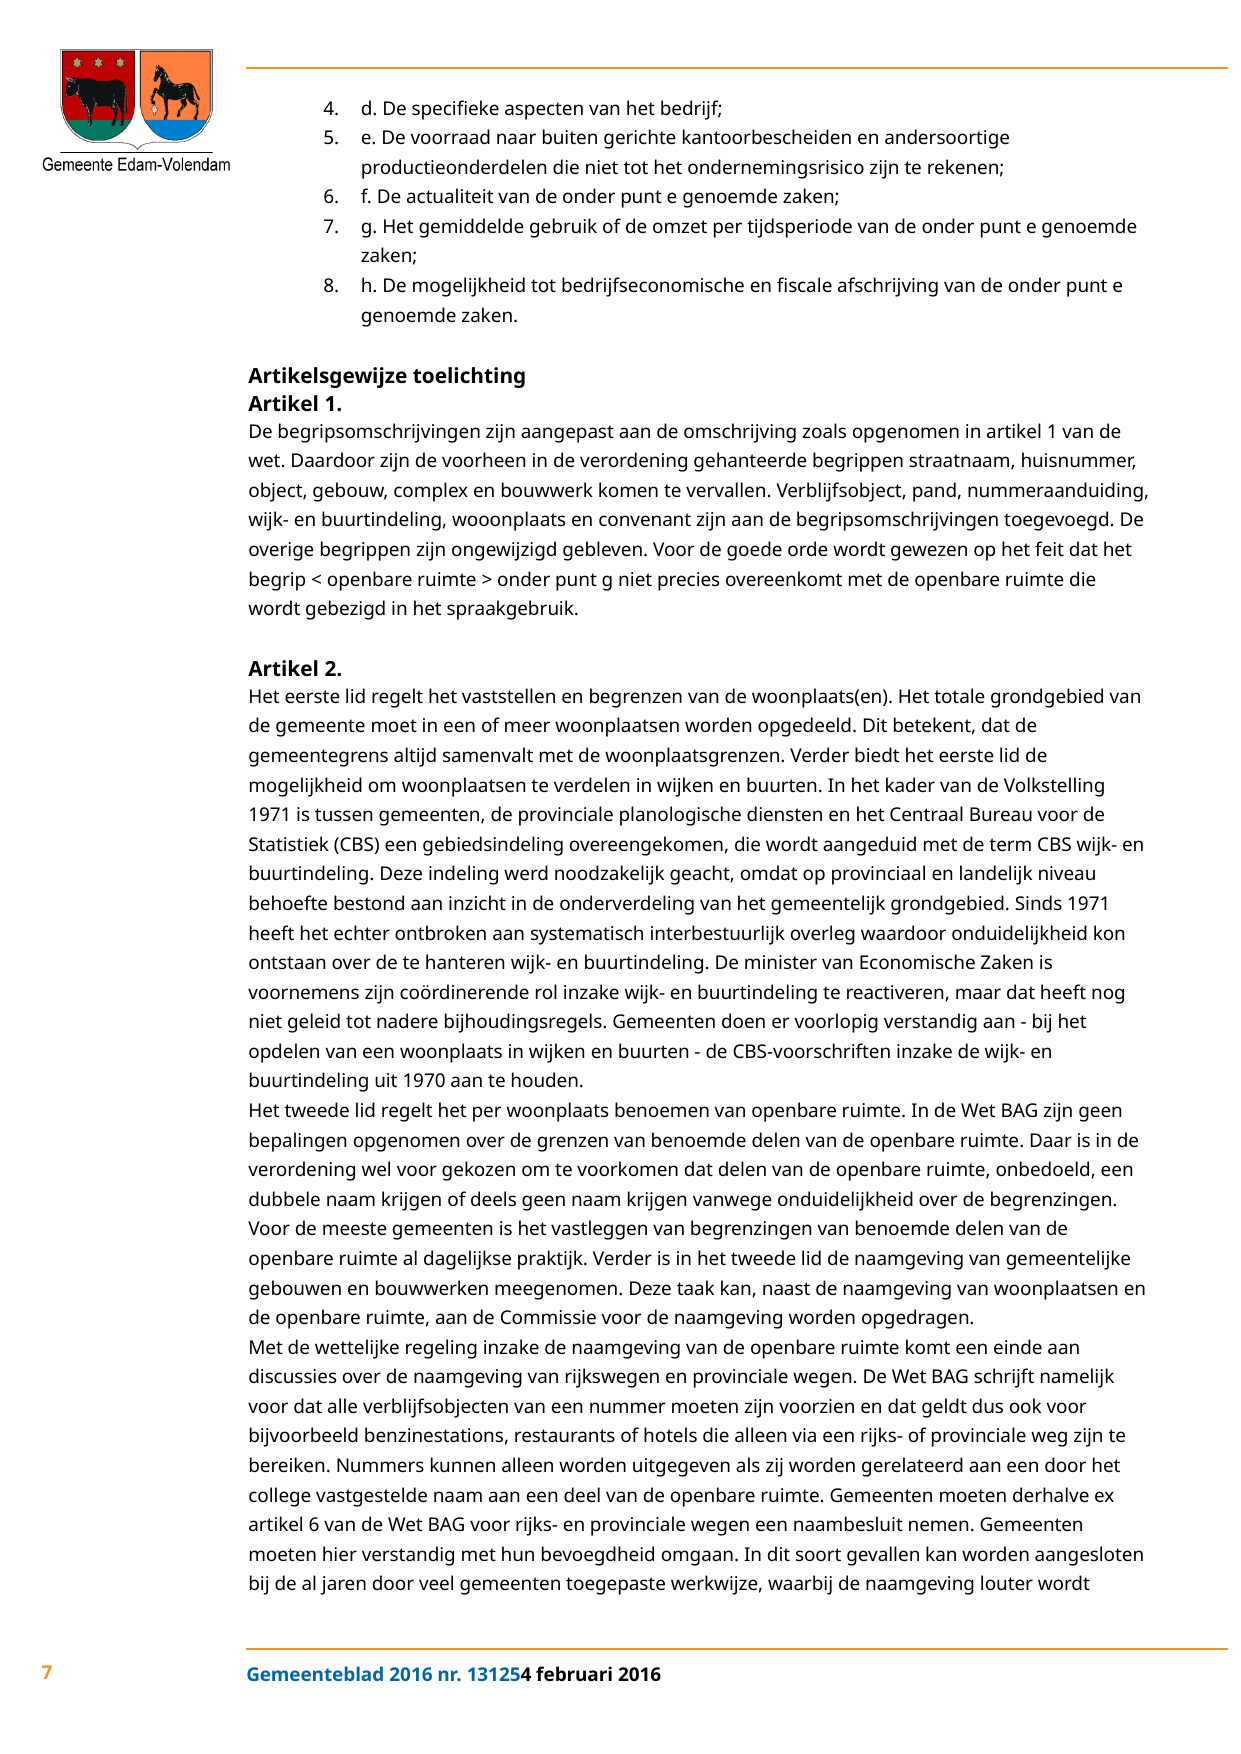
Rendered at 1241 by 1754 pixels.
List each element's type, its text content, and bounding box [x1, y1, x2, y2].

list d. De specifieke aspecten van het bedrijf; [323, 95, 1152, 121]
list e. De voorraad naar buiten gerichte kantoorbescheiden en andersoortige productieonderdelen die niet tot het ondernemingsrisico zijn te rekenen; [323, 124, 1152, 180]
text Het tweede lid regelt het per woonplaats benoemen van openbare ruimte. In de Wet BAG zijn geen bepalingen opgenomen over de grenzen van benoemde delen van de openbare ruimte. Daar is in de verordening wel voor gekozen om te voorkomen dat delen van de openbare ruimte, onbedoeld, een dubbele naam krijgen of deels geen naam krijgen vanwege onduidelijkheid over de begrenzingen. Voor de meeste gemeenten is het vastleggen van begrenzingen van benoemde delen van de openbare ruimte al dagelijkse praktijk. Verder is in het tweede lid de naamgeving van gemeentelijke gebouwen en bouwwerken meegenomen. Deze taak kan, naast de naamgeving van woonplaatsen en de openbare ruimte, aan de Commissie voor de naamgeving worden opgedragen. [248, 1097, 1152, 1330]
text De begripsomschrijvingen zijn aangepast aan de omschrijving zoals opgenomen in artikel 1 van de wet. Daardoor zijn de voorheen in de verordening gehanteerde begrippen straatnaam, huisnummer, object, gebouw, complex en bouwwerk komen te vervallen. Verblijfsobject, pand, nummeraanduiding, wijk- en buurtindeling, wooonplaats en convenant zijn aan de begripsomschrijvingen toegevoegd. De overige begrippen zijn ongewijzigd gebleven. Voor de goede orde wordt gewezen op het feit dat het begrip < openbare ruimte > onder punt g niet precies overeenkomt met de openbare ruimte die wordt gebezigd in het spraakgebruik. [248, 418, 1152, 621]
list g. Het gemiddelde gebruik of de omzet per tijdsperiode van de onder punt e genoemde zaken; [323, 213, 1152, 268]
text Met de wettelijke regeling inzake de naamgeving van de openbare ruimte komt een einde aan discussies over de naamgeving van rijkswegen en provinciale wegen. De Wet BAG schrijft namelijk voor dat alle verblijfsobjecten van een nummer moeten zijn voorzien en dat geldt dus ook voor bijvoorbeeld benzinestations, restaurants of hotels die alleen via een rijks- of provinciale weg zijn te bereiken. Nummers kunnen alleen worden uitgegeven als zij worden gerelateerd aan een door het college vastgestelde naam aan een deel van de openbare ruimte. Gemeenten moeten derhalve ex artikel 6 van de Wet BAG voor rijks- en provinciale wegen een naambesluit nemen. Gemeenten moeten hier verstandig met hun bevoegdheid omgaan. In dit soort gevallen kan worden aangesloten bij de al jaren door veel gemeenten toegepaste werkwijze, waarbij de naamgeving louter wordt [248, 1334, 1152, 1596]
text Artikel 2. [248, 654, 1152, 683]
list h. De mogelijkheid tot bedrijfseconomische en fiscale afschrijving van de onder punt e genoemde zaken. [323, 272, 1152, 328]
picture [41, 47, 231, 172]
list f. De actualiteit van de onder punt e genoemde zaken; [323, 183, 1152, 209]
text Het eerste lid regelt het vaststellen en begrenzen van de woonplaats(en). Het totale grondgebied van de gemeente moet in een of meer woonplaatsen worden opgedeeld. Dit betekent, dat de gemeentegrens altijd samenvalt met de woonplaatsgrenzen. Verder biedt het eerste lid de mogelijkheid om woonplaatsen te verdelen in wijken en buurten. In het kader van de Volkstelling 1971 is tussen gemeenten, de provinciale planologische diensten en het Centraal Bureau voor de Statistiek (CBS) een gebiedsindeling overeengekomen, die wordt aangeduid met de term CBS wijk- en buurtindeling. Deze indeling werd noodzakelijk geacht, omdat op provinciaal en landelijk niveau behoefte bestond aan inzicht in de onderverdeling van het gemeentelijk grondgebied. Sinds 1971 heeft het echter ontbroken aan systematisch interbestuurlijk overleg waardoor onduidelijkheid kon ontstaan over de te hanteren wijk- en buurtindeling. De minister van Economische Zaken is voornemens zijn coördinerende rol inzake wijk- en buurtindeling te reactiveren, maar dat heeft nog niet geleid tot nadere bijhoudingsregels. Gemeenten doen er voorlopig verstandig aan - bij het opdelen van een woonplaats in wijken en buurten - de CBS-voorschriften inzake de wijk- en buurtindeling uit 1970 aan te houden. [248, 683, 1152, 1093]
text Artikelsgewijze toelichting [248, 361, 1152, 389]
text Artikel 1. [248, 389, 1152, 418]
